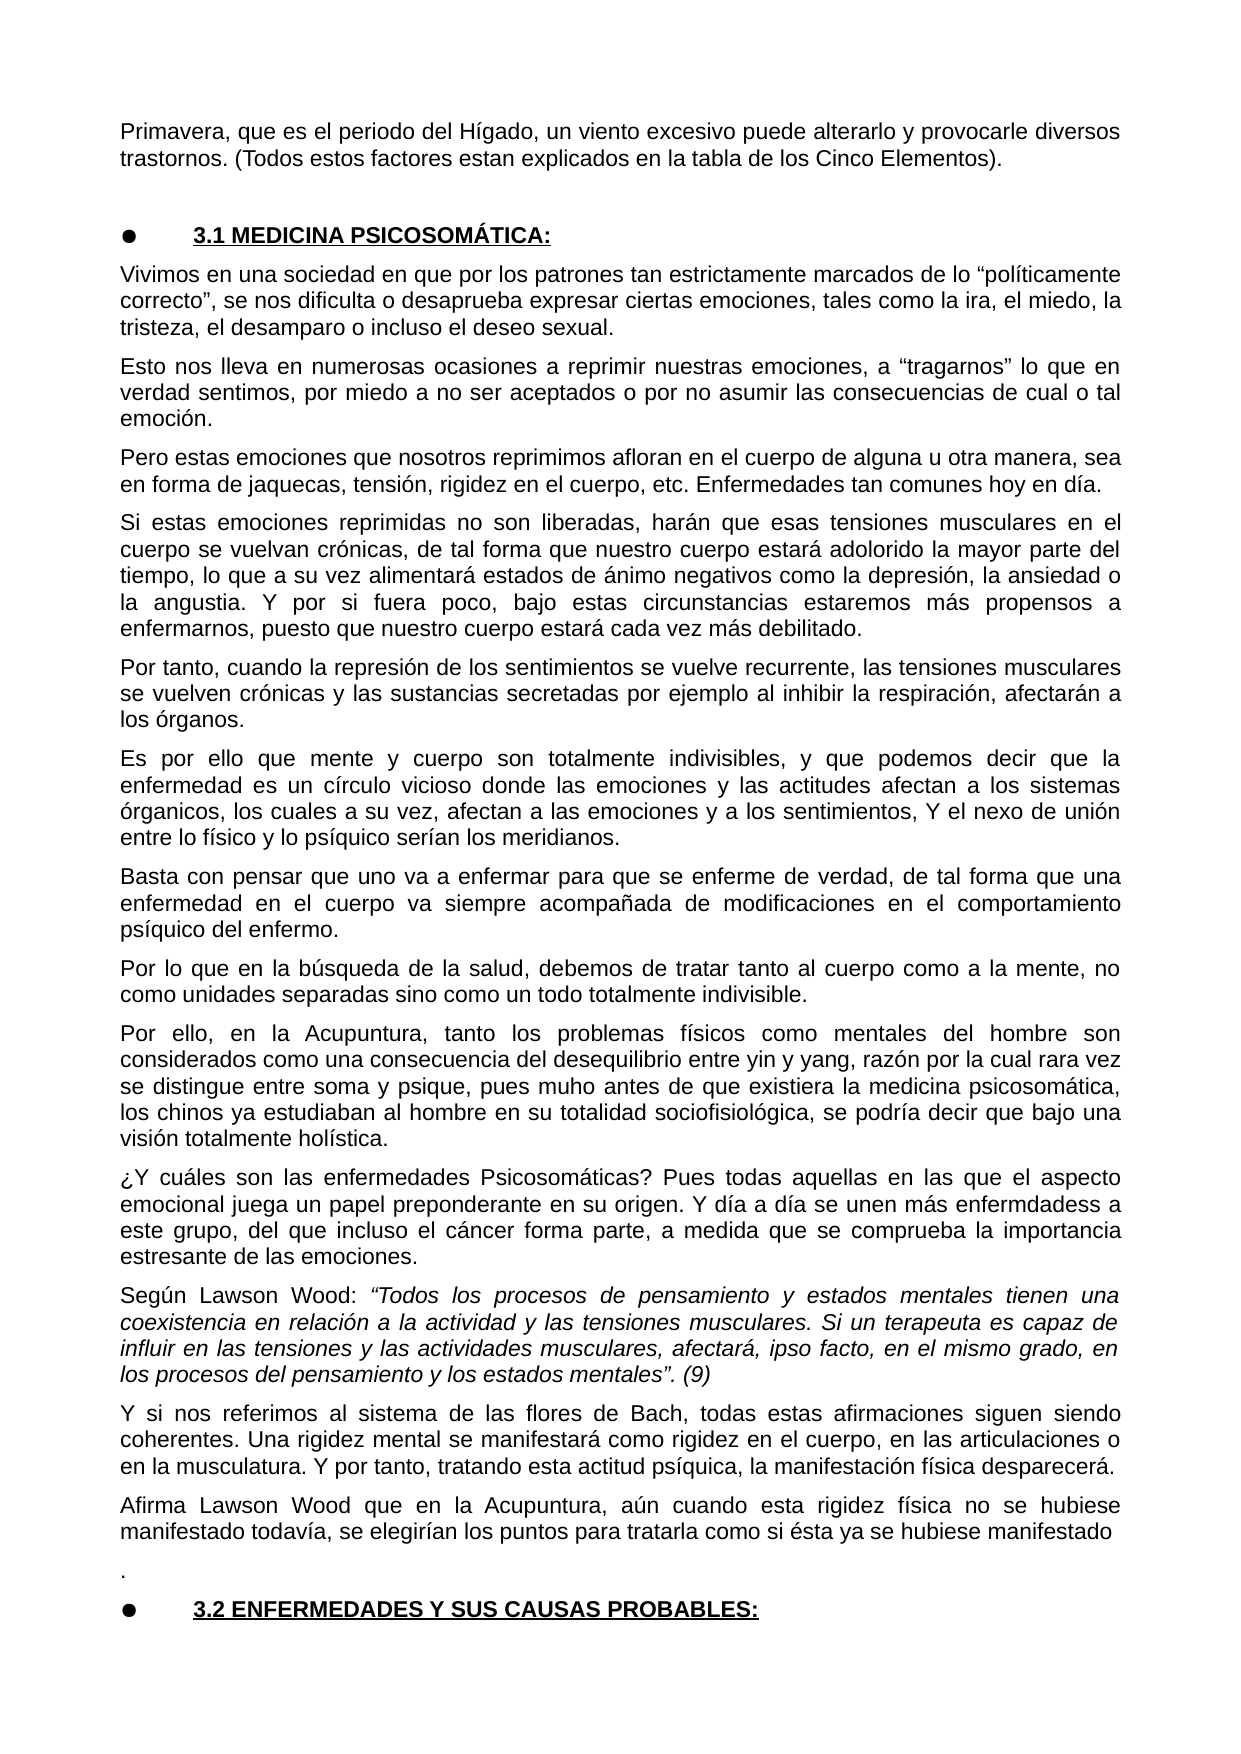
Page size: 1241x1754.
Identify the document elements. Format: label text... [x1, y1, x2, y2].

text ¿Y cuáles son las enfermedades Psicosomáticas? Pues todas aquellas en las que el aspecto emocional juega un papel preponderante en su origen. Y día a día se unen más enfermdadess a este grupo, del que incluso el cáncer forma parte, a medida que se comprueba la importancia estresante de las emociones. [120, 1164, 1122, 1269]
text Según Lawson Wood: “Todos los procesos de pensamiento y estados mentales tienen una coexistencia en relación a la actividad y las tensiones musculares. Si un terapeuta es capaz de influir en las tensiones y las actividades musculares, afectará, ipso facto, en el mismo grado, en los procesos del pensamiento y los estados mentales”. (9) [120, 1282, 1122, 1387]
text Y si nos referimos al sistema de las flores de Bach, todas estas afirmaciones siguen siendo coherentes. Una rigidez mental se manifestará como rigidez en el cuerpo, en las articulaciones o en la musculatura. Y por tanto, tratando esta actitud psíquica, la manifestación física desparecerá. [120, 1400, 1122, 1479]
text Basta con pensar que uno va a enfermar para que se enferme de verdad, de tal forma que una enfermedad en el cuerpo va siempre acompañada de modificaciones en el comportamiento psíquico del enfermo. [120, 863, 1122, 942]
text Por ello, en la Acupuntura, tanto los problemas físicos como mentales del hombre son considerados como una consecuencia del desequilibrio entre yin y yang, razón por la cual rara vez se distingue entre soma y psique, pues muho antes de que existiera la medicina psicosomática, los chinos ya estudiaban al hombre en su totalidad sociofisiológica, se podría decir que bajo una visión totalmente holística. [120, 1020, 1122, 1152]
text . [120, 1557, 1122, 1583]
text Afirma Lawson Wood que en la Acupuntura, aún cuando esta rigidez física no se hubiese manifestado todavía, se elegirían los puntos para tratarla como si ésta ya se hubiese manifestado [120, 1492, 1122, 1544]
text Primavera, que es el periodo del Hígado, un viento excesivo puede alterarlo y provocarle diversos trastornos. (Todos estos factores estan explicados en la tabla de los Cinco Elementos). [120, 118, 1122, 171]
text Si estas emociones reprimidas no son liberadas, harán que esas tensiones musculares en el cuerpo se vuelvan crónicas, de tal forma que nuestro cuerpo estará adolorido la mayor parte del tiempo, lo que a su vez alimentará estados de ánimo negativos como la depresión, la ansiedad o la angustia. Y por si fuera poco, bajo estas circunstancias estaremos más propensos a enfermarnos, puesto que nuestro cuerpo estará cada vez más debilitado. [120, 509, 1122, 641]
text Esto nos lleva en numerosas ocasiones a reprimir nuestras emociones, a “tragarnos” lo que en verdad sentimos, por miedo a no ser aceptados o por no asumir las consecuencias de cual o tal emoción. [120, 353, 1122, 432]
list 3.1 MEDICINA PSICOSOMÁTICA: [120, 222, 1122, 248]
text Pero estas emociones que nosotros reprimimos afloran en el cuerpo de alguna u otra manera, sea en forma de jaquecas, tensión, rigidez en el cuerpo, etc. Enfermedades tan comunes hoy en día. [120, 444, 1122, 497]
text Por lo que en la búsqueda de la salud, debemos de tratar tanto al cuerpo como a la mente, no como unidades separadas sino como un todo totalmente indivisible. [120, 955, 1122, 1007]
text Vivimos en una sociedad en que por los patrones tan estrictamente marcados de lo “políticamente correcto”, se nos dificulta o desaprueba expresar ciertas emociones, tales como la ira, el miedo, la tristeza, el desamparo o incluso el deseo sexual. [120, 261, 1122, 340]
text Por tanto, cuando la represión de los sentimientos se vuelve recurrente, las tensiones musculares se vuelven crónicas y las sustancias secretadas por ejemplo al inhibir la respiración, afectarán a los órganos. [120, 654, 1122, 733]
list 3.2 ENFERMEDADES Y SUS CAUSAS PROBABLES: [120, 1596, 1122, 1622]
text Es por ello que mente y cuerpo son totalmente indivisibles, y que podemos decir que la enfermedad es un círculo vicioso donde las emociones y las actitudes afectan a los sistemas órganicos, los cuales a su vez, afectan a las emociones y a los sentimientos, Y el nexo de unión entre lo físico y lo psíquico serían los meridianos. [120, 745, 1122, 851]
